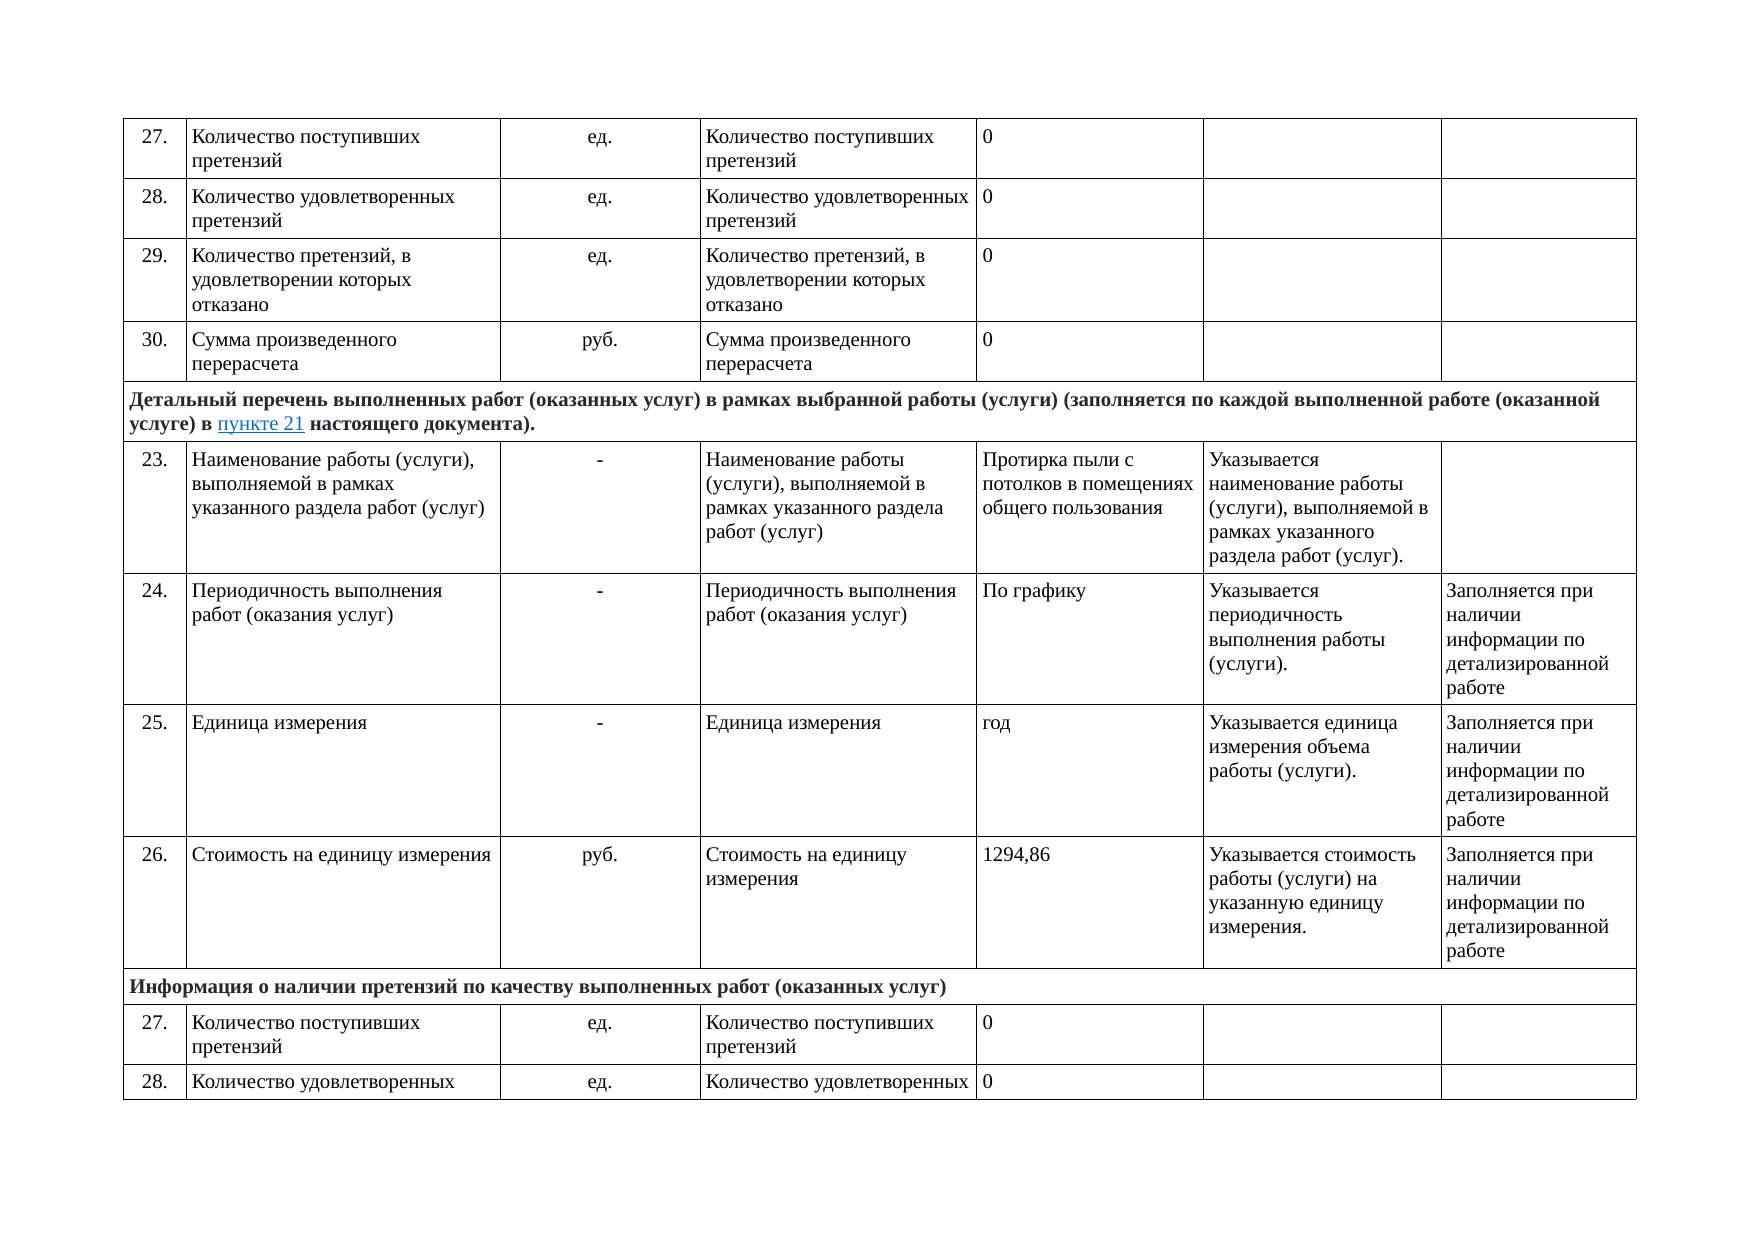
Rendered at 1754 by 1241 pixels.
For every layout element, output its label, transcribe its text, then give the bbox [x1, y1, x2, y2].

table_cell 27. [124, 119, 186, 178]
table_cell 0 [977, 179, 1203, 237]
table_cell Единица измерения [701, 705, 976, 836]
table_cell 1294,86 [977, 837, 1203, 968]
table_cell Стоимость на единицу измерения [701, 837, 976, 968]
table_cell 27. [124, 1005, 186, 1063]
table_cell [1442, 1065, 1636, 1099]
table_cell [1442, 179, 1636, 237]
table_cell ед. [501, 1005, 700, 1063]
table_cell Количество удовлетворенных [187, 1065, 500, 1099]
table_cell Количество удовлетворенных [701, 1065, 976, 1099]
table_cell Информация о наличии претензий по качеству выполненных работ (оказанных услуг) [124, 969, 1636, 1004]
table_cell Количество поступивших претензий [701, 119, 976, 178]
table_cell Сумма произведенного перерасчета [701, 322, 976, 381]
table_cell Заполняется при наличии информации по детализированной работе [1442, 574, 1636, 704]
table_cell Количество поступивших претензий [187, 1005, 500, 1063]
table_cell 28. [124, 1065, 186, 1099]
table_cell Периодичность выполнения работ (оказания услуг) [701, 574, 976, 704]
table_cell Указывается единица измерения объема работы (услуги). [1204, 705, 1441, 836]
table_cell 25. [124, 705, 186, 836]
table_cell Сумма произведенного перерасчета [187, 322, 500, 381]
table_cell Количество претензий, в удовлетворении которых отказано [701, 239, 976, 321]
table_cell [1204, 322, 1441, 381]
table_cell ед. [501, 239, 700, 321]
table_cell [1204, 179, 1441, 237]
table_cell год [977, 705, 1203, 836]
table_cell Протирка пыли с потолков в помещениях общего пользования [977, 442, 1203, 572]
table_cell [1442, 322, 1636, 381]
table_cell ед. [501, 179, 700, 237]
table_cell 29. [124, 239, 186, 321]
table_cell 26. [124, 837, 186, 968]
table_cell ед. [501, 1065, 700, 1099]
table_cell Стоимость на единицу измерения [187, 837, 500, 968]
table_cell [1204, 1005, 1441, 1063]
table_cell Наименование работы (услуги), выполняемой в рамках указанного раздела работ (услуг) [701, 442, 976, 572]
table_cell Периодичность выполнения работ (оказания услуг) [187, 574, 500, 704]
table_cell 28. [124, 179, 186, 237]
table_cell Количество поступивших претензий [701, 1005, 976, 1063]
table_cell 0 [977, 1065, 1203, 1099]
table_cell - [501, 574, 700, 704]
table_cell [1204, 119, 1441, 178]
table_cell По графику [977, 574, 1203, 704]
table_cell 0 [977, 322, 1203, 381]
table_cell Наименование работы (услуги), выполняемой в рамках указанного раздела работ (услуг) [187, 442, 500, 572]
table_cell [1442, 1005, 1636, 1063]
table_cell ед. [501, 119, 700, 178]
table_cell 0 [977, 1005, 1203, 1063]
table_cell 30. [124, 322, 186, 381]
table_cell - [501, 705, 700, 836]
table_cell Заполняется при наличии информации по детализированной работе [1442, 705, 1636, 836]
table_cell Количество поступивших претензий [187, 119, 500, 178]
table_cell [1442, 442, 1636, 572]
table_cell 0 [977, 239, 1203, 321]
table_cell руб. [501, 322, 700, 381]
table_cell [1442, 119, 1636, 178]
table_cell 0 [977, 119, 1203, 178]
table_cell Количество претензий, в удовлетворении которых отказано [187, 239, 500, 321]
table_cell Детальный перечень выполненных работ (оказанных услуг) в рамках выбранной работы (услуги) (заполняется по каждой выполненной работе (оказанной услуге) в пункте 21 настоящего документа). [124, 382, 1636, 441]
table_cell Количество удовлетворенных претензий [701, 179, 976, 237]
table_cell Единица измерения [187, 705, 500, 836]
table_cell Указывается стоимость работы (услуги) на указанную единицу измерения. [1204, 837, 1441, 968]
table_cell - [501, 442, 700, 572]
table_cell Указывается периодичность выполнения работы (услуги). [1204, 574, 1441, 704]
table_cell [1204, 1065, 1441, 1099]
table_cell Указывается наименование работы (услуги), выполняемой в рамках указанного раздела работ (услуг). [1204, 442, 1441, 572]
table_cell Заполняется при наличии информации по детализированной работе [1442, 837, 1636, 968]
table_cell Количество удовлетворенных претензий [187, 179, 500, 237]
table_cell [1204, 239, 1441, 321]
table_cell 24. [124, 574, 186, 704]
table_cell [1442, 239, 1636, 321]
table_cell 23. [124, 442, 186, 572]
table_cell руб. [501, 837, 700, 968]
